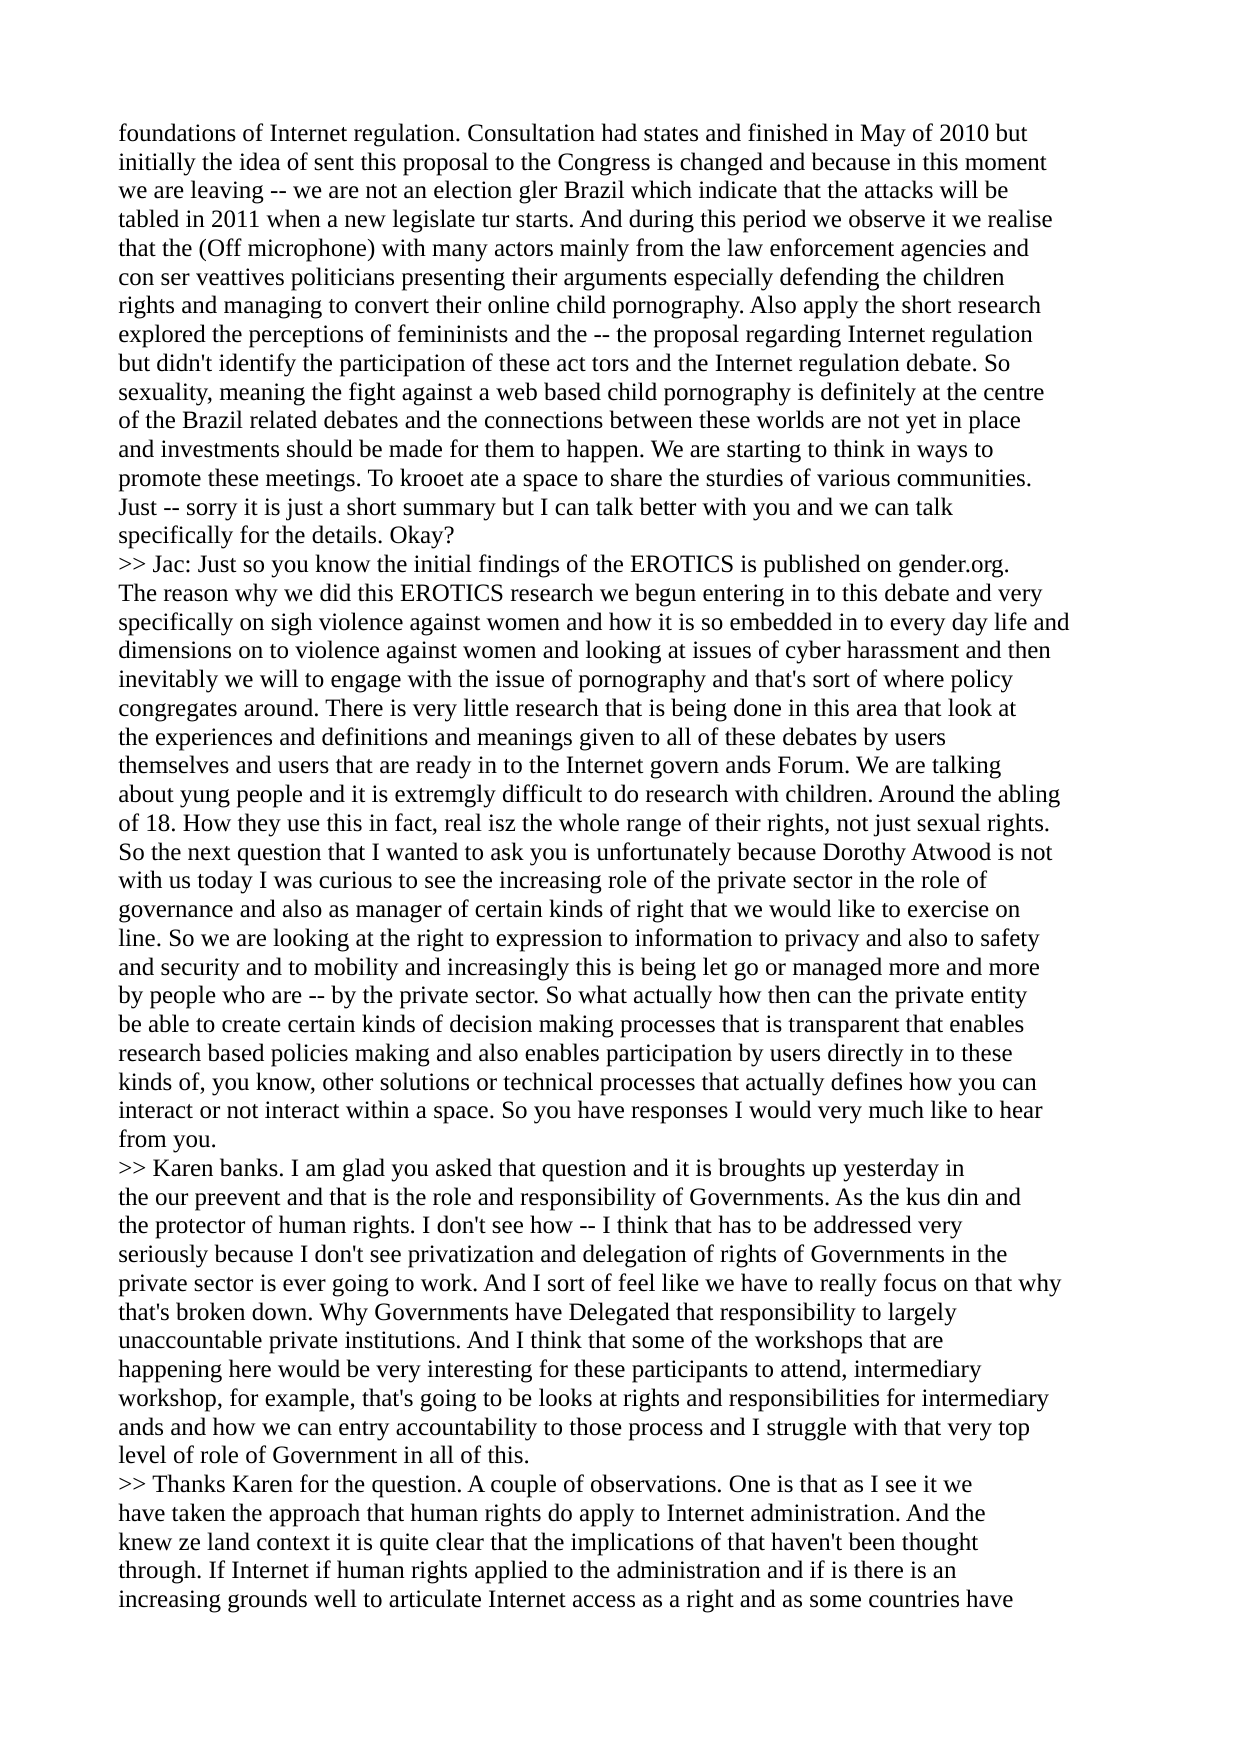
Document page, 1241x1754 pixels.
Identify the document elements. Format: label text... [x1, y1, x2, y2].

text private sector is ever going to work. And I sort of feel like we have to really focus on that why [118, 1268, 1122, 1297]
text ands and how we can entry accountability to those process and I struggle with that very top [118, 1412, 1122, 1441]
text interact or not interact within a space. So you have responses I would very much like to hear [118, 1096, 1122, 1124]
text sexuality, meaning the fight against a web based child pornography is definitely at the centre [118, 377, 1122, 406]
text >> Jac: Just so you know the initial findings of the EROTICS is published on gender.org. [118, 549, 1122, 578]
text knew ze land context it is quite clear that the implications of that haven't been thought [118, 1527, 1122, 1556]
text specifically on sigh violence against women and how it is so embedded in to every day life and [118, 607, 1122, 636]
text increasing grounds well to articulate Internet access as a right and as some countries have [118, 1584, 1122, 1613]
text >> Karen banks. I am glad you asked that question and it is broughts up yesterday in [118, 1153, 1122, 1182]
text congregates around. There is very little research that is being done in this area that look at [118, 693, 1122, 722]
text that the (Off microphone) with many actors mainly from the law enforcement agencies and [118, 233, 1122, 262]
text >> Thanks Karen for the question. A couple of observations. One is that as I see it we [118, 1469, 1122, 1498]
text the experiences and definitions and meanings given to all of these debates by users [118, 722, 1122, 751]
text but didn't identify the participation of these act tors and the Internet regulation debate. So [118, 348, 1122, 377]
text dimensions on to violence against women and looking at issues of cyber harassment and then [118, 636, 1122, 664]
text foundations of Internet regulation. Consultation had states and finished in May of 2010 but [118, 118, 1122, 147]
text of the Brazil related debates and the connections between these worlds are not yet in place [118, 406, 1122, 434]
text So the next question that I wanted to ask you is unfortunately because Dorothy Atwood is not [118, 837, 1122, 866]
text specifically for the details. Okay? [118, 521, 1122, 549]
text tabled in 2011 when a new legislate tur starts. And during this period we observe it we realise [118, 204, 1122, 233]
text seriously because I don't see privatization and delegation of rights of Governments in the [118, 1239, 1122, 1268]
text inevitably we will to engage with the issue of pornography and that's sort of where policy [118, 664, 1122, 693]
text from you. [118, 1124, 1122, 1153]
text the our preevent and that is the role and responsibility of Governments. As the kus din and [118, 1182, 1122, 1211]
text about yung people and it is extremgly difficult to do research with children. Around the abling [118, 779, 1122, 808]
text have taken the approach that human rights do apply to Internet administration. And the [118, 1498, 1122, 1527]
text explored the perceptions of femininists and the -- the proposal regarding Internet regulation [118, 319, 1122, 348]
text that's broken down. Why Governments have Delegated that responsibility to largely [118, 1297, 1122, 1326]
text The reason why we did this EROTICS research we begun entering in to this debate and very [118, 578, 1122, 607]
text promote these meetings. To krooet ate a space to share the sturdies of various communities. [118, 463, 1122, 492]
text con ser veattives politicians presenting their arguments especially defending the children [118, 262, 1122, 291]
text governance and also as manager of certain kinds of right that we would like to exercise on [118, 894, 1122, 923]
text of 18. How they use this in fact, real isz the whole range of their rights, not just sexual rights. [118, 808, 1122, 837]
text unaccountable private institutions. And I think that some of the workshops that are [118, 1326, 1122, 1354]
text happening here would be very interesting for these participants to attend, intermediary [118, 1354, 1122, 1383]
text themselves and users that are ready in to the Internet govern ands Forum. We are talking [118, 751, 1122, 779]
text with us today I was curious to see the increasing role of the private sector in the role of [118, 866, 1122, 894]
text level of role of Government in all of this. [118, 1441, 1122, 1469]
text initially the idea of sent this proposal to the Congress is changed and because in this moment [118, 147, 1122, 176]
text the protector of human rights. I don't see how -- I think that has to be addressed very [118, 1211, 1122, 1239]
text we are leaving -- we are not an election gler Brazil which indicate that the attacks will be [118, 176, 1122, 204]
text kinds of, you know, other solutions or technical processes that actually defines how you can [118, 1067, 1122, 1096]
text workshop, for example, that's going to be looks at rights and responsibilities for intermediary [118, 1383, 1122, 1412]
text and security and to mobility and increasingly this is being let go or managed more and more [118, 952, 1122, 981]
text line. So we are looking at the right to expression to information to privacy and also to safety [118, 923, 1122, 952]
text rights and managing to convert their online child pornography. Also apply the short research [118, 291, 1122, 319]
text research based policies making and also enables participation by users directly in to these [118, 1038, 1122, 1067]
text be able to create certain kinds of decision making processes that is transparent that enables [118, 1009, 1122, 1038]
text through. If Internet if human rights applied to the administration and if is there is an [118, 1556, 1122, 1584]
text by people who are -- by the private sector. So what actually how then can the private entity [118, 981, 1122, 1009]
text and investments should be made for them to happen. We are starting to think in ways to [118, 434, 1122, 463]
text Just -- sorry it is just a short summary but I can talk better with you and we can talk [118, 492, 1122, 521]
